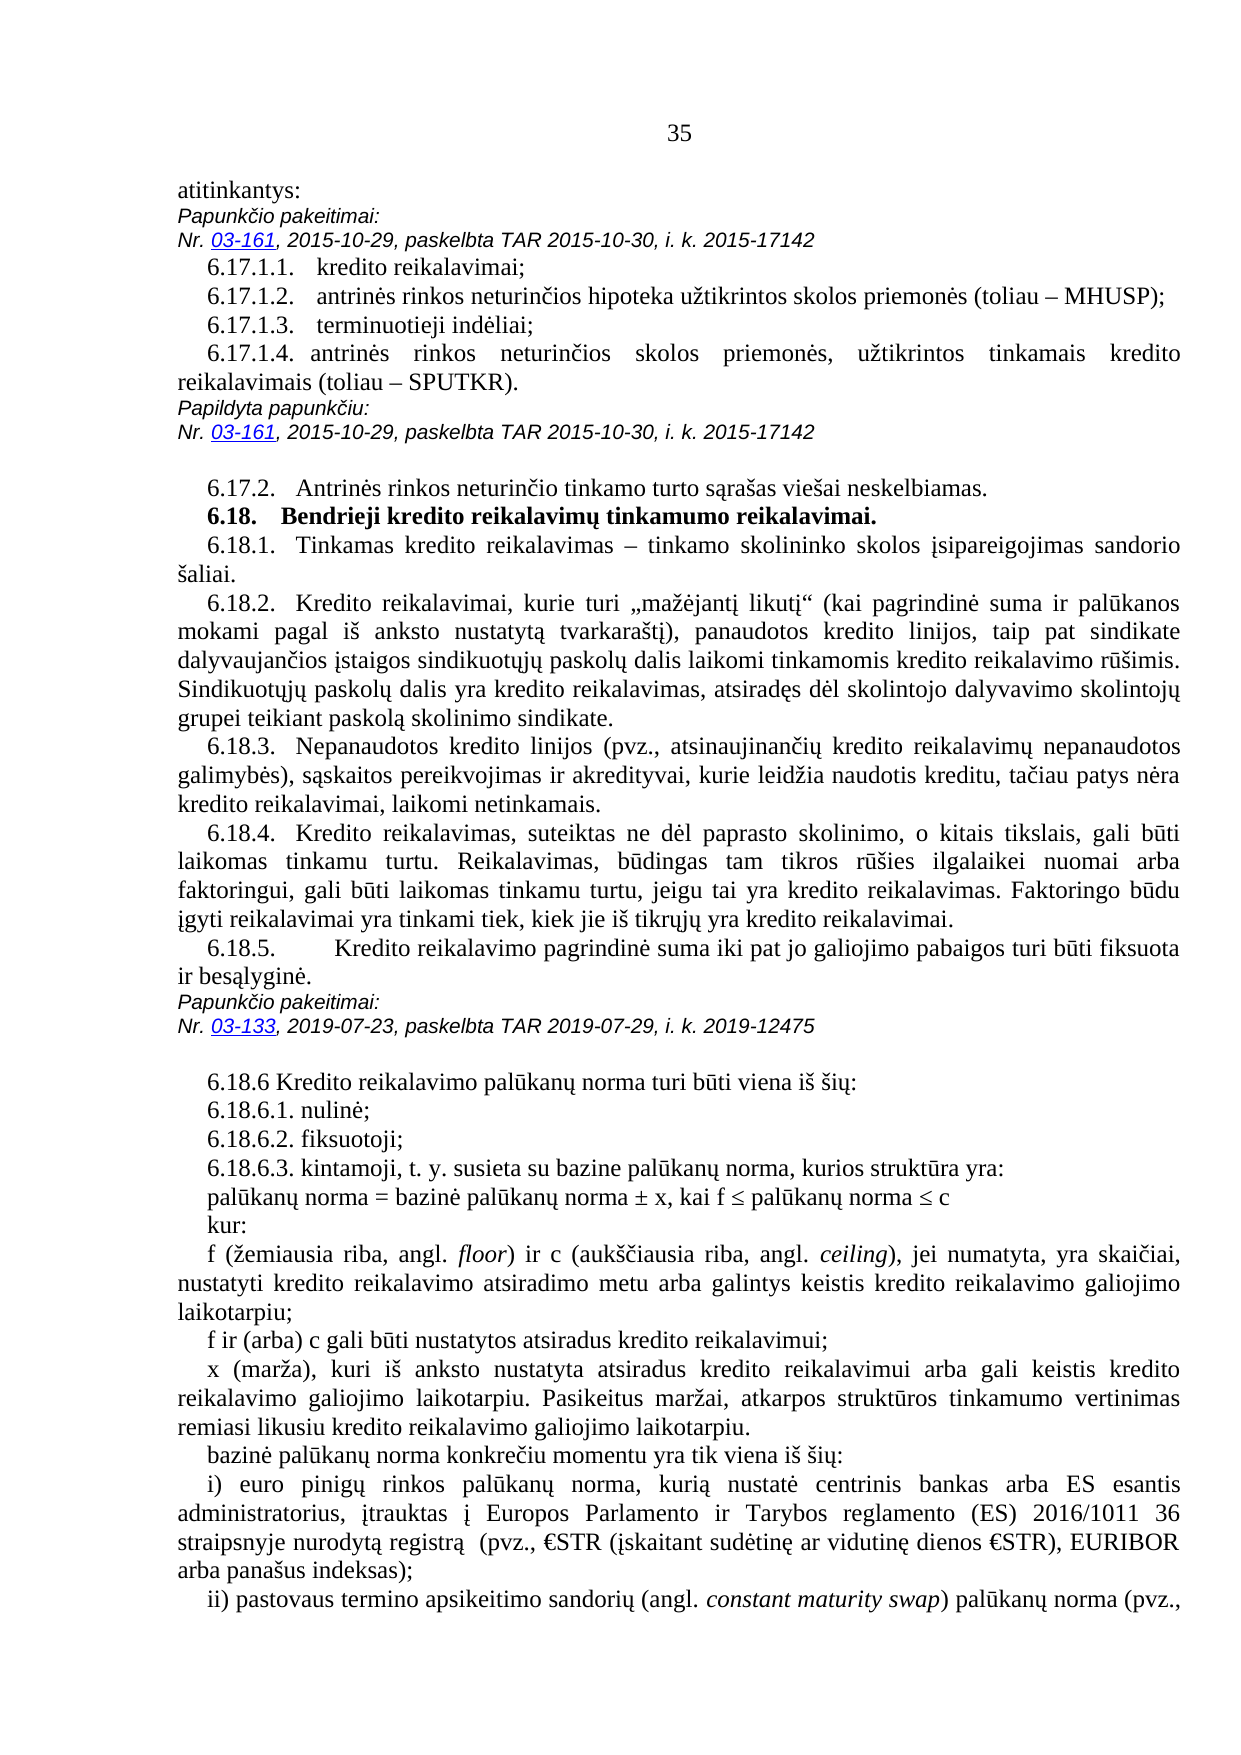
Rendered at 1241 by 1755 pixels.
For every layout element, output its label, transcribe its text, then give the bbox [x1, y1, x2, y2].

text Papunkčio pakeitimai: [177, 204, 1181, 228]
subtitle atitinkantys: [177, 176, 1181, 204]
text 6.18.6.1. nulinė; [177, 1096, 1181, 1124]
subtitle 6.17.1.1. kredito reikalavimai; [177, 252, 1181, 281]
text 6.18.6.3. kintamoji, t. y. susieta su bazine palūkanų norma, kurios struktūra yra: [177, 1153, 1181, 1182]
subtitle 6.18. Bendrieji kredito reikalavimų tinkamumo reikalavimai. [177, 501, 1181, 530]
text 6.18.1. Tinkamas kredito reikalavimas – tinkamo skolininko skolos įsipareigojimas sandorio šaliai. [177, 530, 1181, 588]
text f (žemiausia riba, angl. floor) ir c (aukščiausia riba, angl. ceiling), jei numatyta, yra skaičiai, nustatyti kredito reikalavimo atsiradimo metu arba galintys keistis kredito reikalavimo galiojimo laikotarpiu; [177, 1239, 1181, 1326]
text 6.18.6.2. fiksuotoji; [177, 1124, 1181, 1153]
text 6.18.3. Nepanaudotos kredito linijos (pvz., atsinaujinančių kredito reikalavimų nepanaudotos galimybės), sąskaitos pereikvojimas ir akredityvai, kurie leidžia naudotis kreditu, tačiau patys nėra kredito reikalavimai, laikomi netinkamais. [177, 731, 1181, 818]
text x (marža), kuri iš anksto nustatyta atsiradus kredito reikalavimui arba gali keistis kredito reikalavimo galiojimo laikotarpiu. Pasikeitus maržai, atkarpos struktūros tinkamumo vertinimas remiasi likusiu kredito reikalavimo galiojimo laikotarpiu. [177, 1354, 1181, 1441]
text Nr. 03-133, 2019-07-23, paskelbta TAR 2019-07-29, i. k. 2019-12475 [177, 1014, 1181, 1038]
text Nr. 03-161, 2015-10-29, paskelbta TAR 2015-10-30, i. k. 2015-17142 [177, 420, 1181, 444]
text kur: [177, 1211, 1181, 1239]
text 6.18.5. Kredito reikalavimo pagrindinė suma iki pat jo galiojimo pabaigos turi būti fiksuota ir besąlyginė. [177, 933, 1181, 990]
text bazinė palūkanų norma konkrečiu momentu yra tik viena iš šių: [177, 1441, 1181, 1469]
text ii) pastovaus termino apsikeitimo sandorių (angl. constant maturity swap) palūkanų norma (pvz., [177, 1584, 1181, 1613]
subtitle 6.17.1.2. antrinės rinkos neturinčios hipoteka užtikrintos skolos priemonės (toliau – MHUSP); [177, 281, 1181, 310]
text 6.18.2. Kredito reikalavimai, kurie turi „mažėjantį likutį“ (kai pagrindinė suma ir palūkanos mokami pagal iš anksto nustatytą tvarkaraštį), panaudotos kredito linijos, taip pat sindikate dalyvaujančios įstaigos sindikuotųjų paskolų dalis laikomi tinkamomis kredito reikalavimo rūšimis. Sindikuotųjų paskolų dalis yra kredito reikalavimas, atsiradęs dėl skolintojo dalyvavimo skolintojų grupei teikiant paskolą skolinimo sindikate. [177, 588, 1181, 731]
text 6.18.4. Kredito reikalavimas, suteiktas ne dėl paprasto skolinimo, o kitais tikslais, gali būti laikomas tinkamu turtu. Reikalavimas, būdingas tam tikros rūšies ilgalaikei nuomai arba faktoringui, gali būti laikomas tinkamu turtu, jeigu tai yra kredito reikalavimas. Faktoringo būdu įgyti reikalavimai yra tinkami tiek, kiek jie iš tikrųjų yra kredito reikalavimai. [177, 818, 1181, 933]
text f ir (arba) c gali būti nustatytos atsiradus kredito reikalavimui; [177, 1326, 1181, 1354]
text Nr. 03-161, 2015-10-29, paskelbta TAR 2015-10-30, i. k. 2015-17142 [177, 228, 1181, 252]
subtitle 6.17.1.3. terminuotieji indėliai; [177, 310, 1181, 338]
text Papildyta papunkčiu: [177, 396, 1181, 420]
text 6.17.1.4. antrinės rinkos neturinčios skolos priemonės, užtikrintos tinkamais kredito reikalavimais (toliau – SPUTKR). [177, 338, 1181, 396]
text i) euro pinigų rinkos palūkanų norma, kurią nustatė centrinis bankas arba ES esantis administratorius, įtrauktas į Europos Parlamento ir Tarybos reglamento (ES) 2016/1011 36 straipsnyje nurodytą registrą (pvz., €STR (įskaitant sudėtinę ar vidutinę dienos €STR), EURIBOR arba panašus indeksas); [177, 1469, 1181, 1584]
text palūkanų norma = bazinė palūkanų norma ± x, kai f ≤ palūkanų norma ≤ c [177, 1182, 1181, 1211]
subtitle 6.17.2. Antrinės rinkos neturinčio tinkamo turto sąrašas viešai neskelbiamas. [177, 473, 1181, 501]
text 6.18.6 Kredito reikalavimo palūkanų norma turi būti viena iš šių: [177, 1067, 1181, 1096]
text Papunkčio pakeitimai: [177, 990, 1181, 1014]
